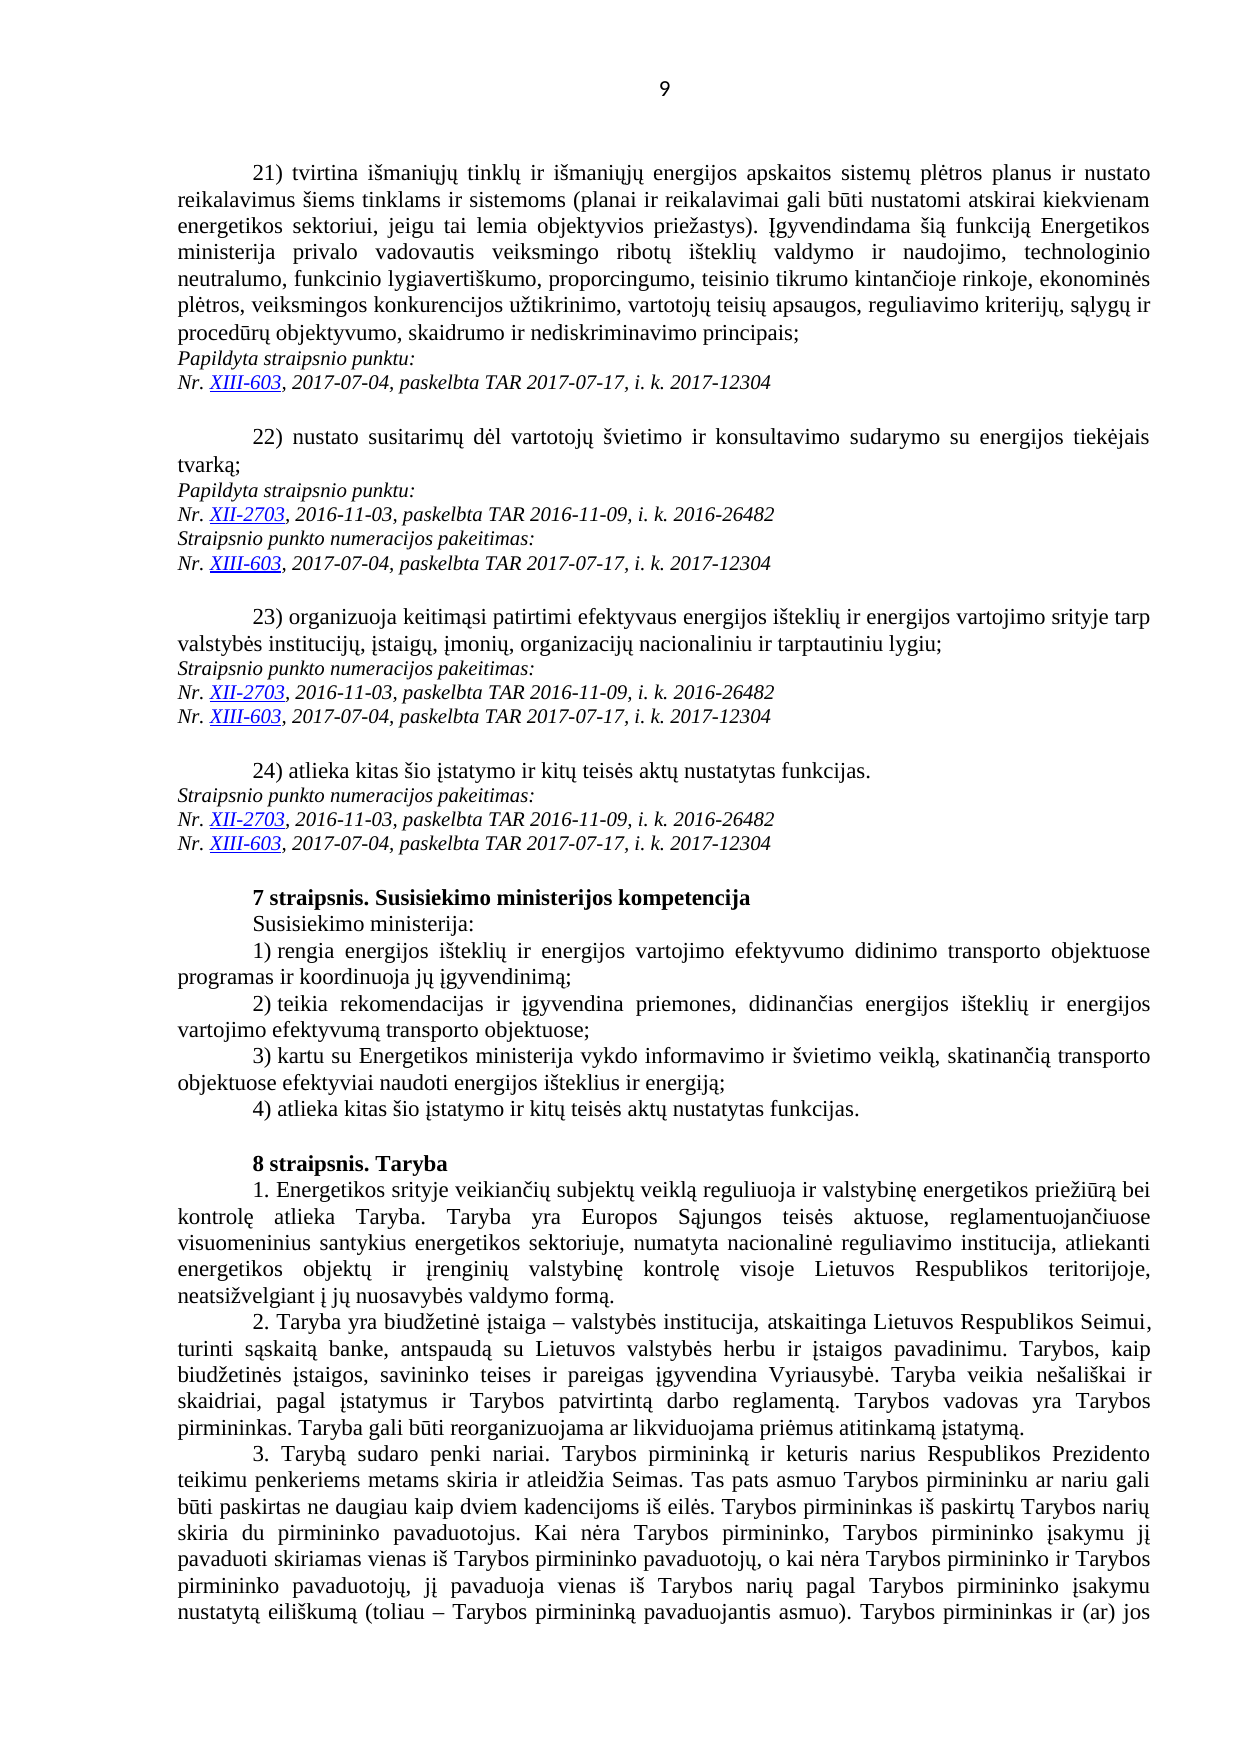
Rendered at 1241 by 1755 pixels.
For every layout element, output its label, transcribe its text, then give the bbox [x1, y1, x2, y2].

text Nr. XII-2703, 2016-11-03, paskelbta TAR 2016-11-09, i. k. 2016-26482 [177, 680, 1152, 704]
text 3) kartu su Energetikos ministerija vykdo informavimo ir švietimo veiklą, skatinančią transporto objektuose efektyviai naudoti energijos išteklius ir energiją; [177, 1042, 1152, 1095]
text Nr. XIII-603, 2017-07-04, paskelbta TAR 2017-07-17, i. k. 2017-12304 [177, 831, 1152, 855]
text 1) rengia energijos išteklių ir energijos vartojimo efektyvumo didinimo transporto objektuose programas ir koordinuoja jų įgyvendinimą; [177, 937, 1152, 989]
text 22) nustato susitarimų dėl vartotojų švietimo ir konsultavimo sudarymo su energijos tiekėjais tvarką; [177, 423, 1152, 478]
text 1. Energetikos srityje veikiančių subjektų veiklą reguliuoja ir valstybinę energetikos priežiūrą bei kontrolę atlieka Taryba. Taryba yra Europos Sąjungos teisės aktuose, reglamentuojančiuose visuomeninius santykius energetikos sektoriuje, numatyta nacionalinė reguliavimo institucija, atliekanti energetikos objektų ir įrenginių valstybinę kontrolę visoje Lietuvos Respublikos teritorijoje, neatsižvelgiant į jų nuosavybės valdymo formą. [177, 1176, 1152, 1308]
text 8 straipsnis. Taryba [177, 1150, 1152, 1176]
text 2) teikia rekomendacijas ir įgyvendina priemones, didinančias energijos išteklių ir energijos vartojimo efektyvumą transporto objektuose; [177, 989, 1152, 1042]
text Papildyta straipsnio punktu: [177, 478, 1152, 502]
text Straipsnio punkto numeracijos pakeitimas: [177, 526, 1152, 550]
text 3. Tarybą sudaro penki nariai. Tarybos pirmininką ir keturis narius Respublikos Prezidento teikimu penkeriems metams skiria ir atleidžia Seimas. Tas pats asmuo Tarybos pirmininku ar nariu gali būti paskirtas ne daugiau kaip dviem kadencijoms iš eilės. Tarybos pirmininkas iš paskirtų Tarybos narių skiria du pirmininko pavaduotojus. Kai nėra Tarybos pirmininko, Tarybos pirmininko įsakymu jį pavaduoti skiriamas vienas iš Tarybos pirmininko pavaduotojų, o kai nėra Tarybos pirmininko ir Tarybos pirmininko pavaduotojų, jį pavaduoja vienas iš Tarybos narių pagal Tarybos pirmininko įsakymu nustatytą eiliškumą (toliau – Tarybos pirmininką pavaduojantis asmuo). Tarybos pirmininkas ir (ar) jos [177, 1440, 1152, 1624]
text 7 straipsnis. Susisiekimo ministerijos kompetencija [177, 884, 1152, 911]
text Nr. XIII-603, 2017-07-04, paskelbta TAR 2017-07-17, i. k. 2017-12304 [177, 370, 1152, 394]
text Nr. XII-2703, 2016-11-03, paskelbta TAR 2016-11-09, i. k. 2016-26482 [177, 502, 1152, 526]
text Papildyta straipsnio punktu: [177, 346, 1152, 370]
text Straipsnio punkto numeracijos pakeitimas: [177, 783, 1152, 807]
text Susisiekimo ministerija: [177, 911, 1152, 937]
text Nr. XII-2703, 2016-11-03, paskelbta TAR 2016-11-09, i. k. 2016-26482 [177, 807, 1152, 831]
text Straipsnio punkto numeracijos pakeitimas: [177, 656, 1152, 680]
text Nr. XIII-603, 2017-07-04, paskelbta TAR 2017-07-17, i. k. 2017-12304 [177, 704, 1152, 728]
text Nr. XIII-603, 2017-07-04, paskelbta TAR 2017-07-17, i. k. 2017-12304 [177, 550, 1152, 574]
text 2. Taryba yra biudžetinė įstaiga – valstybės institucija, atskaitinga Lietuvos Respublikos Seimui, turinti sąskaitą banke, antspaudą su Lietuvos valstybės herbu ir įstaigos pavadinimu. Tarybos, kaip biudžetinės įstaigos, savininko teises ir pareigas įgyvendina Vyriausybė. Taryba veikia nešališkai ir skaidriai, pagal įstatymus ir Tarybos patvirtintą darbo reglamentą. Tarybos vadovas yra Tarybos pirmininkas. Taryba gali būti reorganizuojama ar likviduojama priėmus atitinkamą įstatymą. [177, 1308, 1152, 1440]
text 4) atlieka kitas šio įstatymo ir kitų teisės aktų nustatytas funkcijas. [177, 1095, 1152, 1121]
text 24) atlieka kitas šio įstatymo ir kitų teisės aktų nustatytas funkcijas. [177, 757, 1152, 783]
text 21) tvirtina išmaniųjų tinklų ir išmaniųjų energijos apskaitos sistemų plėtros planus ir nustato reikalavimus šiems tinklams ir sistemoms (planai ir reikalavimai gali būti nustatomi atskirai kiekvienam energetikos sektoriui, jeigu tai lemia objektyvios priežastys). Įgyvendindama šią funkciją Energetikos ministerija privalo vadovautis veiksmingo ribotų išteklių valdymo ir naudojimo, technologinio neutralumo, funkcinio lygiavertiškumo, proporcingumo, teisinio tikrumo kintančioje rinkoje, ekonominės plėtros, veiksmingos konkurencijos užtikrinimo, vartotojų teisių apsaugos, reguliavimo kriterijų, sąlygų ir procedūrų objektyvumo, skaidrumo ir nediskriminavimo principais; [177, 159, 1152, 346]
text 23) organizuoja keitimąsi patirtimi efektyvaus energijos išteklių ir energijos vartojimo srityje tarp valstybės institucijų, įstaigų, įmonių, organizacijų nacionaliniu ir tarptautiniu lygiu; [177, 603, 1152, 656]
